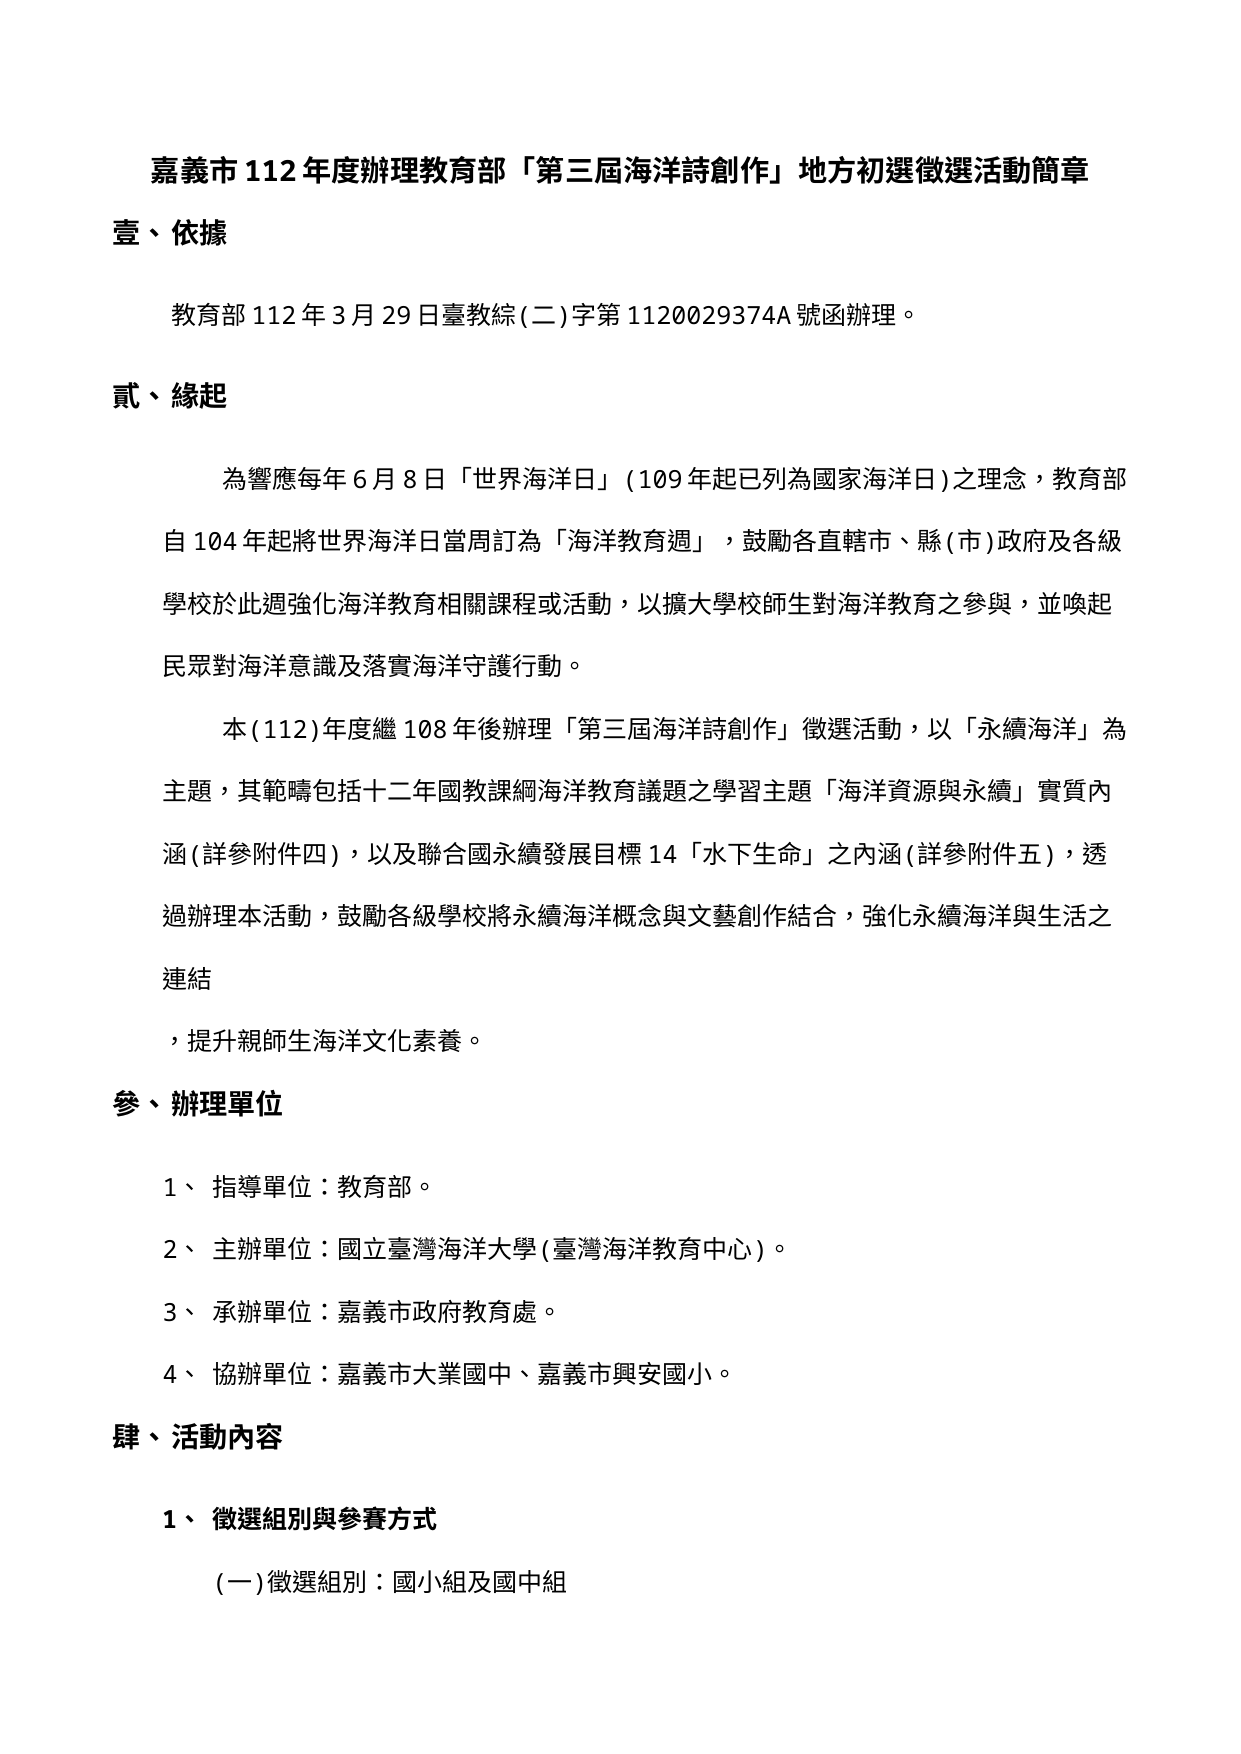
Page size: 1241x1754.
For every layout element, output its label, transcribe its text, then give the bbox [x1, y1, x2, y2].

list 主辦單位：國立臺灣海洋大學(臺灣海洋教育中心)。 [162, 1206, 1128, 1268]
list 活動內容 [112, 1393, 1128, 1456]
text 為響應每年6月8日「世界海洋日」(109年起已列為國家海洋日)之理念，教育部自104年起將世界海洋日當周訂為「海洋教育週」，鼓勵各直轄市、縣(市)政府及各級學校於此週強化海洋教育相關課程或活動，以擴大學校師生對海洋教育之參與，並喚起民眾對海洋意識及落實海洋守護行動。 [162, 436, 1128, 686]
text 教育部112年3月29日臺教綜(二)字第1120029374A號函辦理。 [171, 272, 1128, 335]
list 辦理單位 [112, 1061, 1128, 1123]
text (一)徵選組別：國小組及國中組 [212, 1539, 1128, 1601]
text ，提升親師生海洋文化素養。 [162, 998, 1128, 1061]
list 協辦單位：嘉義市大業國中、嘉義市興安國小。 [162, 1331, 1128, 1393]
list 指導單位：教育部。 [162, 1143, 1128, 1206]
list 緣起 [112, 353, 1128, 415]
text 嘉義市112年度辦理教育部「第三屆海洋詩創作」地方初選徵選活動簡章 [112, 127, 1128, 189]
text 本(112)年度繼108年後辦理「第三屆海洋詩創作」徵選活動，以「永續海洋」為主題，其範疇包括十二年國教課綱海洋教育議題之學習主題「海洋資源與永續」實質內涵(詳參附件四)，以及聯合國永續發展目標14「水下生命」之內涵(詳參附件五)，透過辦理本活動，鼓勵各級學校將永續海洋概念與文藝創作結合，強化永續海洋與生活之連結 [162, 686, 1128, 998]
list 承辦單位：嘉義市政府教育處。 [162, 1268, 1128, 1331]
list 徵選組別與參賽方式 [162, 1476, 1128, 1539]
list 依據 [112, 189, 1128, 252]
